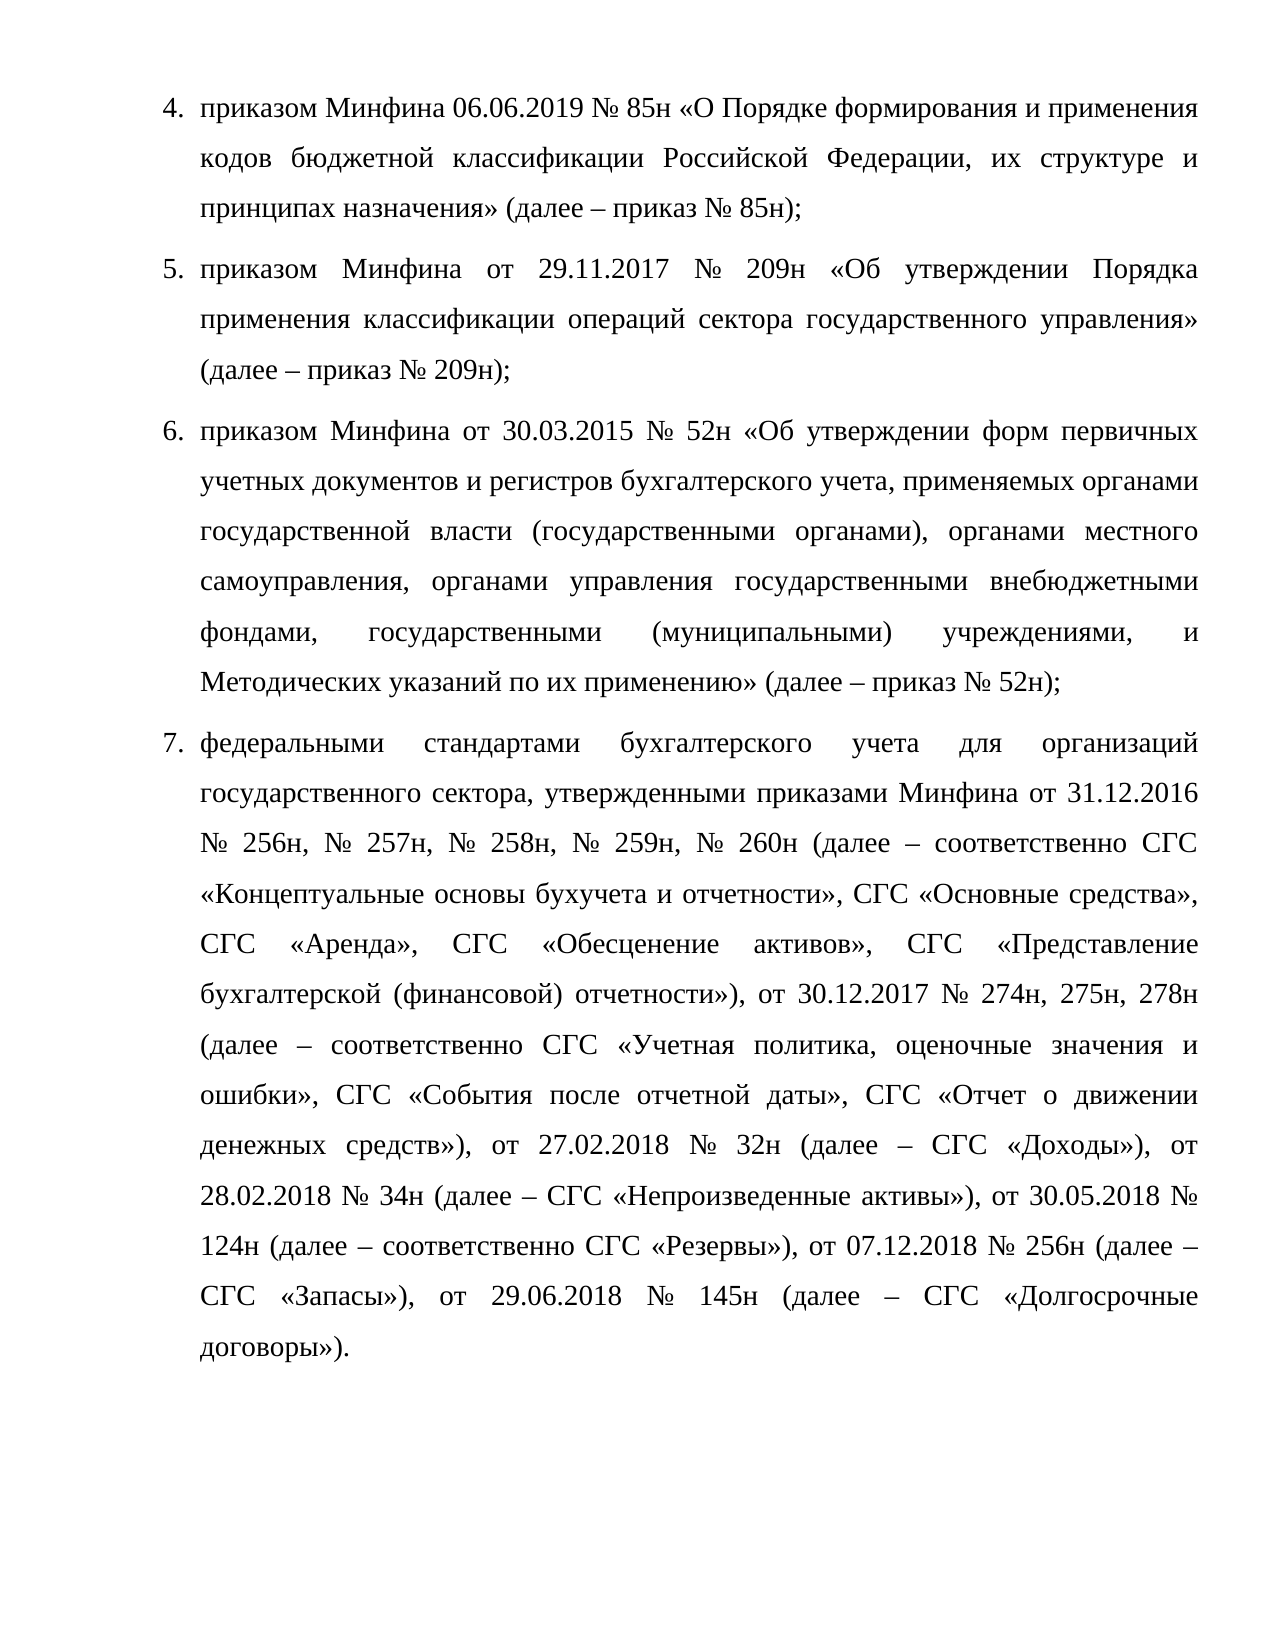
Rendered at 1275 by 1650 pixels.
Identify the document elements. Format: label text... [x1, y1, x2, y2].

list приказом Минфина от 29.11.2017 № 209н «Об утверждении Порядка применения классификации операций сектора государственного управления» (далее – приказ № 209н); [162, 251, 1199, 385]
list приказом Минфина от 30.03.2015 № 52н «Об утверждении форм первичных учетных документов и регистров бухгалтерского учета, применяемых органами государственной власти (государственными органами), органами местного самоуправления, органами управления государственными внебюджетными фондами, государственными (муниципальными) учреждениями, и Методических указаний по их применению» (далее – приказ № 52н); [162, 413, 1199, 698]
list приказом Минфина 06.06.2019 № 85н «О Порядке формирования и применения кодов бюджетной классификации Российской Федерации, их структуре и принципах назначения» (далее – приказ № 85н); [162, 90, 1199, 224]
list федеральными стандартами бухгалтерского учета для организаций государственного сектора, утвержденными приказами Минфина от 31.12.2016 № 256н, № 257н, № 258н, № 259н, № 260н (далее – соответственно СГС «Концептуальные основы бухучета и отчетности», СГС «Основные средства», СГС «Аренда», СГС «Обесценение активов», СГС «Представление бухгалтерской (финансовой) отчетности»), от 30.12.2017 № 274н, 275н, 278н (далее – соответственно СГС «Учетная политика, оценочные значения и ошибки», СГС «События после отчетной даты», СГС «Отчет о движении денежных средств»), от 27.02.2018 № 32н (далее – СГС «Доходы»), от 28.02.2018 № 34н (далее – СГС «Непроизведенные активы»), от 30.05.2018 № 124н (далее – соответственно СГС «Резервы»), от 07.12.2018 № 256н (далее – СГС «Запасы»), от 29.06.2018 № 145н (далее – СГС «Долгосрочные договоры»). [162, 725, 1199, 1362]
